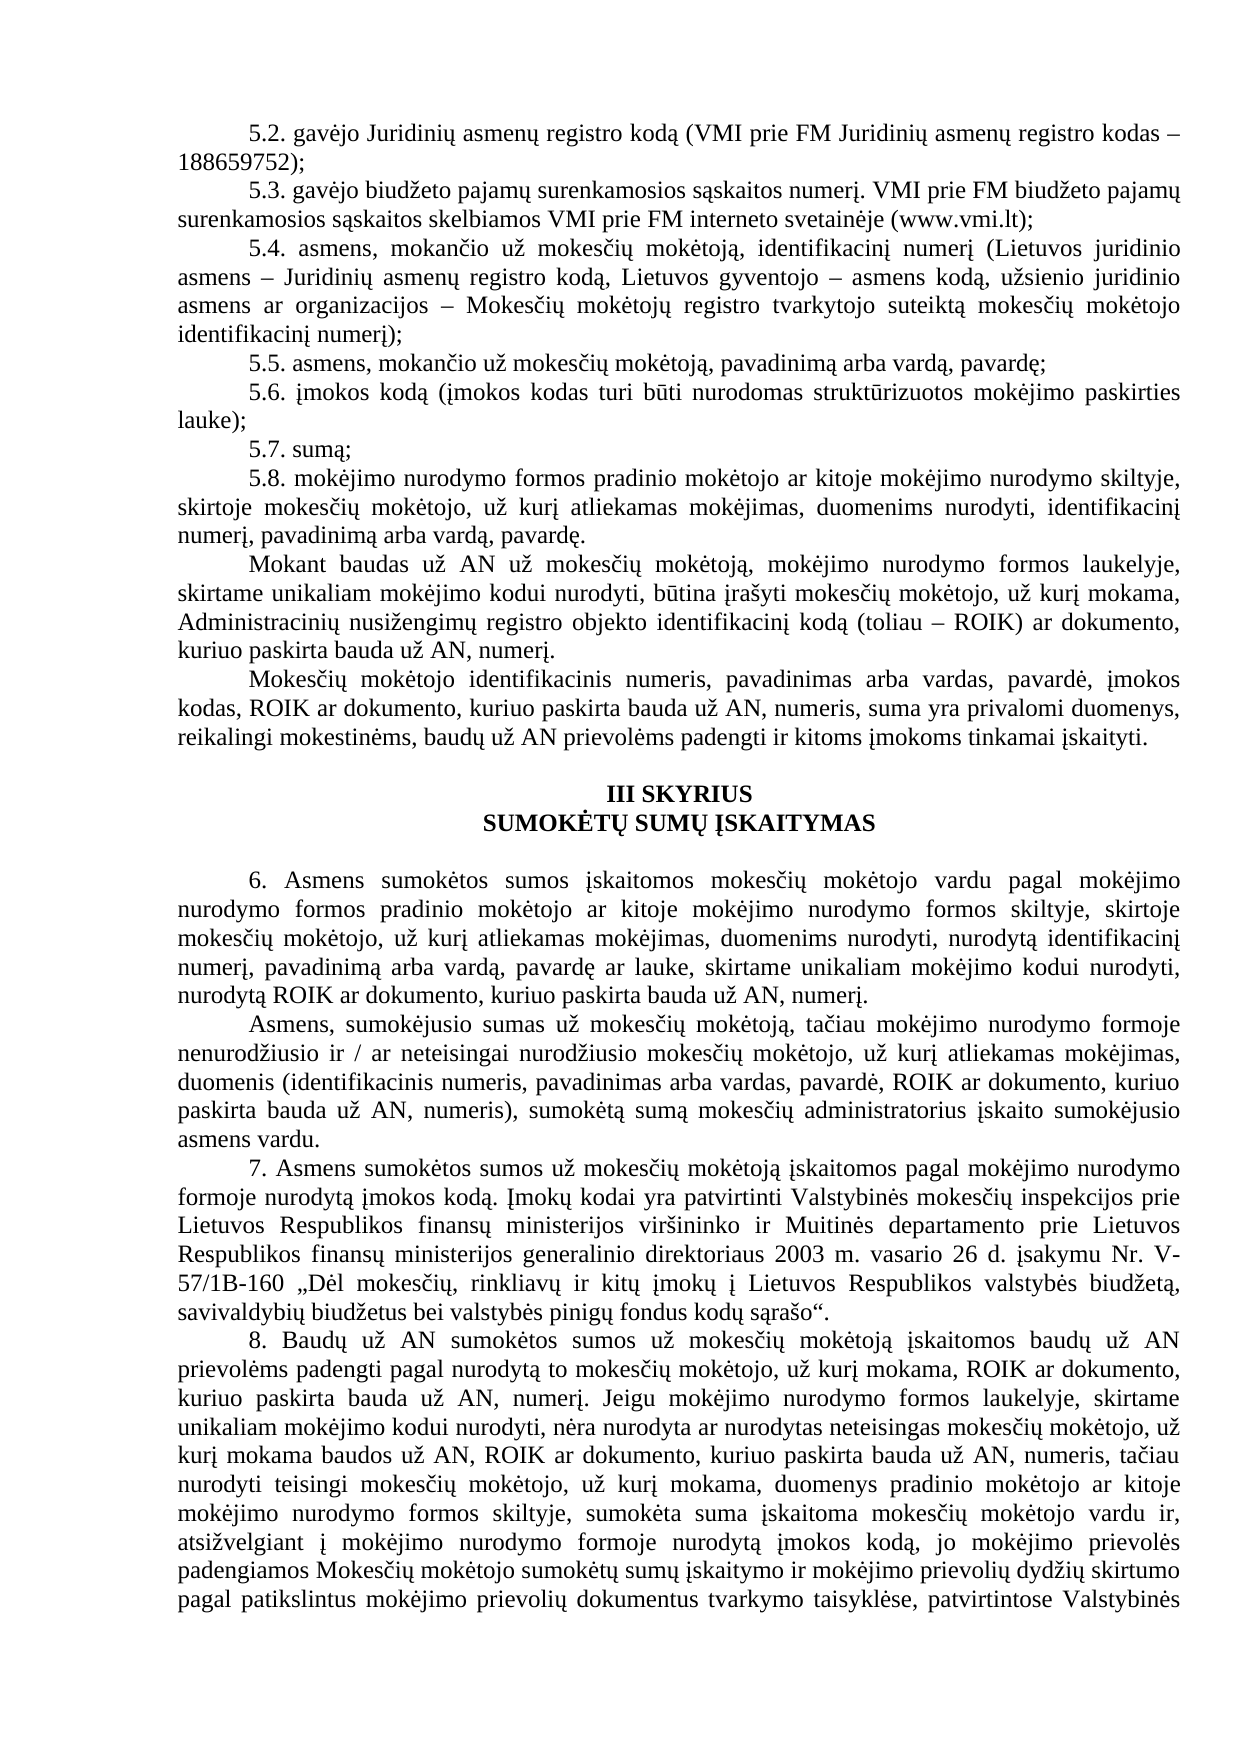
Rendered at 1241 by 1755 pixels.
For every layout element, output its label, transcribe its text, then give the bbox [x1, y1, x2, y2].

text 8. Baudų už AN sumokėtos sumos už mokesčių mokėtoją įskaitomos baudų už AN prievolėms padengti pagal nurodytą to mokesčių mokėtojo, už kurį mokama, ROIK ar dokumento, kuriuo paskirta bauda už AN, numerį. Jeigu mokėjimo nurodymo formos laukelyje, skirtame unikaliam mokėjimo kodui nurodyti, nėra nurodyta ar nurodytas neteisingas mokesčių mokėtojo, už kurį mokama baudos už AN, ROIK ar dokumento, kuriuo paskirta bauda už AN, numeris, tačiau nurodyti teisingi mokesčių mokėtojo, už kurį mokama, duomenys pradinio mokėtojo ar kitoje mokėjimo nurodymo formos skiltyje, sumokėta suma įskaitoma mokesčių mokėtojo vardu ir, atsižvelgiant į mokėjimo nurodymo formoje nurodytą įmokos kodą, jo mokėjimo prievolės padengiamos Mokesčių mokėtojo sumokėtų sumų įskaitymo ir mokėjimo prievolių dydžių skirtumo pagal patikslintus mokėjimo prievolių dokumentus tvarkymo taisyklėse, patvirtintose Valstybinės [177, 1326, 1181, 1613]
text 5.7. sumą; [177, 434, 1181, 463]
text SUMOKĖTŲ SUMŲ ĮSKAITYMAS [177, 808, 1181, 837]
text 5.8. mokėjimo nurodymo formos pradinio mokėtojo ar kitoje mokėjimo nurodymo skiltyje, skirtoje mokesčių mokėtojo, už kurį atliekamas mokėjimas, duomenims nurodyti, identifikacinį numerį, pavadinimą arba vardą, pavardę. [177, 463, 1181, 549]
text Asmens, sumokėjusio sumas už mokesčių mokėtoją, tačiau mokėjimo nurodymo formoje nenurodžiusio ir / ar neteisingai nurodžiusio mokesčių mokėtojo, už kurį atliekamas mokėjimas, duomenis (identifikacinis numeris, pavadinimas arba vardas, pavardė, ROIK ar dokumento, kuriuo paskirta bauda už AN, numeris), sumokėtą sumą mokesčių administratorius įskaito sumokėjusio asmens vardu. [177, 1009, 1181, 1153]
text 5.2. gavėjo Juridinių asmenų registro kodą (VMI prie FM Juridinių asmenų registro kodas – 188659752); [177, 118, 1181, 176]
text Mokant baudas už AN už mokesčių mokėtoją, mokėjimo nurodymo formos laukelyje, skirtame unikaliam mokėjimo kodui nurodyti, būtina įrašyti mokesčių mokėtojo, už kurį mokama, Administracinių nusižengimų registro objekto identifikacinį kodą (toliau – ROIK) ar dokumento, kuriuo paskirta bauda už AN, numerį. [177, 549, 1181, 664]
text 5.5. asmens, mokančio už mokesčių mokėtoją, pavadinimą arba vardą, pavardę; [177, 348, 1181, 377]
text 5.6. įmokos kodą (įmokos kodas turi būti nurodomas struktūrizuotos mokėjimo paskirties lauke); [177, 377, 1181, 434]
text 7. Asmens sumokėtos sumos už mokesčių mokėtoją įskaitomos pagal mokėjimo nurodymo formoje nurodytą įmokos kodą. Įmokų kodai yra patvirtinti Valstybinės mokesčių inspekcijos prie Lietuvos Respublikos finansų ministerijos viršininko ir Muitinės departamento prie Lietuvos Respublikos finansų ministerijos generalinio direktoriaus 2003 m. vasario 26 d. įsakymu Nr. V-57/1B-160 „Dėl mokesčių, rinkliavų ir kitų įmokų į Lietuvos Respublikos valstybės biudžetą, savivaldybių biudžetus bei valstybės pinigų fondus kodų sąrašo“. [177, 1153, 1181, 1326]
text III SKYRIUS [177, 779, 1181, 808]
text Mokesčių mokėtojo identifikacinis numeris, pavadinimas arba vardas, pavardė, įmokos kodas, ROIK ar dokumento, kuriuo paskirta bauda už AN, numeris, suma yra privalomi duomenys, reikalingi mokestinėms, baudų už AN prievolėms padengti ir kitoms įmokoms tinkamai įskaityti. [177, 664, 1181, 751]
text 5.4. asmens, mokančio už mokesčių mokėtoją, identifikacinį numerį (Lietuvos juridinio asmens – Juridinių asmenų registro kodą, Lietuvos gyventojo – asmens kodą, užsienio juridinio asmens ar organizacijos – Mokesčių mokėtojų registro tvarkytojo suteiktą mokesčių mokėtojo identifikacinį numerį); [177, 233, 1181, 348]
text 6. Asmens sumokėtos sumos įskaitomos mokesčių mokėtojo vardu pagal mokėjimo nurodymo formos pradinio mokėtojo ar kitoje mokėjimo nurodymo formos skiltyje, skirtoje mokesčių mokėtojo, už kurį atliekamas mokėjimas, duomenims nurodyti, nurodytą identifikacinį numerį, pavadinimą arba vardą, pavardę ar lauke, skirtame unikaliam mokėjimo kodui nurodyti, nurodytą ROIK ar dokumento, kuriuo paskirta bauda už AN, numerį. [177, 866, 1181, 1009]
text 5.3. gavėjo biudžeto pajamų surenkamosios sąskaitos numerį. VMI prie FM biudžeto pajamų surenkamosios sąskaitos skelbiamos VMI prie FM interneto svetainėje (www.vmi.lt); [177, 176, 1181, 233]
